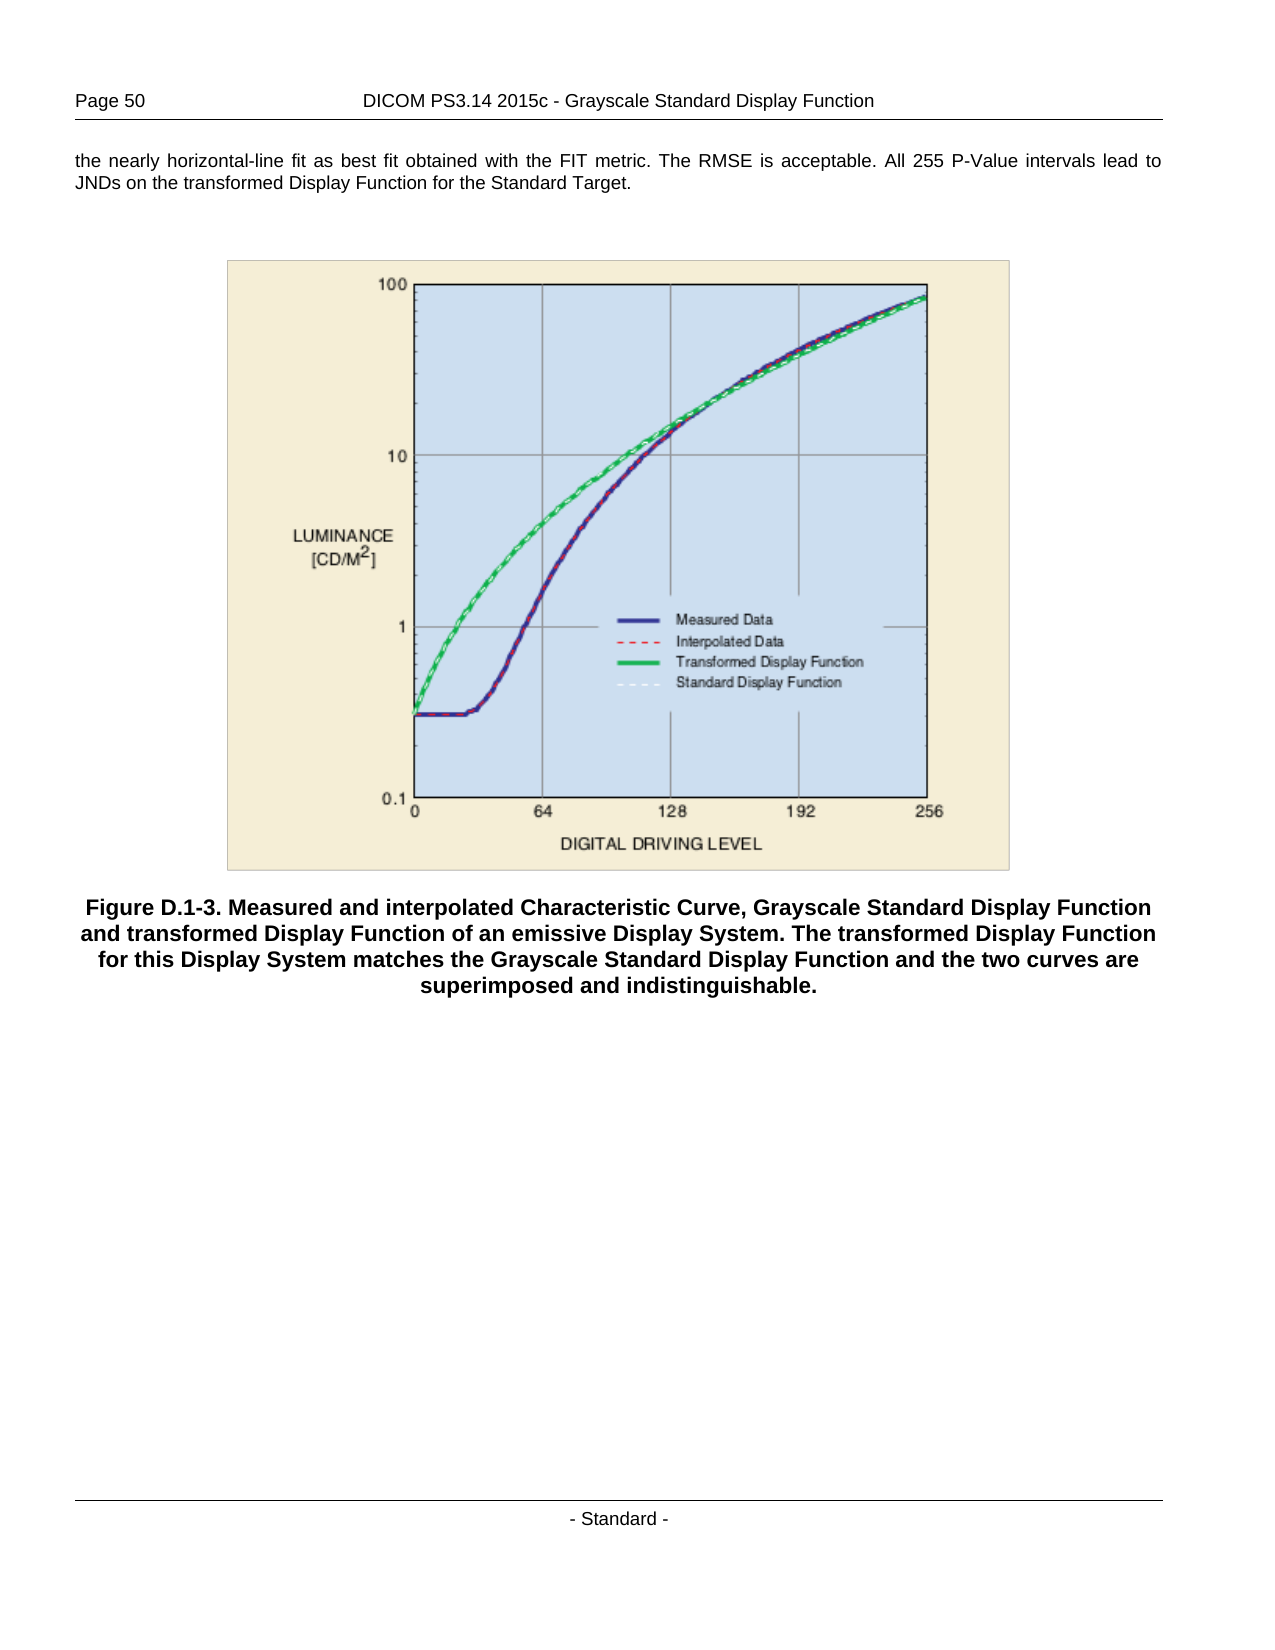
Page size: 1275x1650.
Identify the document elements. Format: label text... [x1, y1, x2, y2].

picture [226, 259, 1011, 872]
text the nearly horizontal-line fit as best fit obtained with the FIT metric. The RMSE is acceptable. All 255 P-Value intervals lead to JNDs on the transformed Display Function for the Standard Target. [75, 150, 1162, 193]
text Figure D.1-3. Measured and interpolated Characteristic Curve, Grayscale Standard Display Function and transformed Display Function of an emissive Display System. The transformed Display Function for this Display System matches the Grayscale Standard Display Function and the two curves are superimposed and indistinguishable. [75, 894, 1162, 998]
